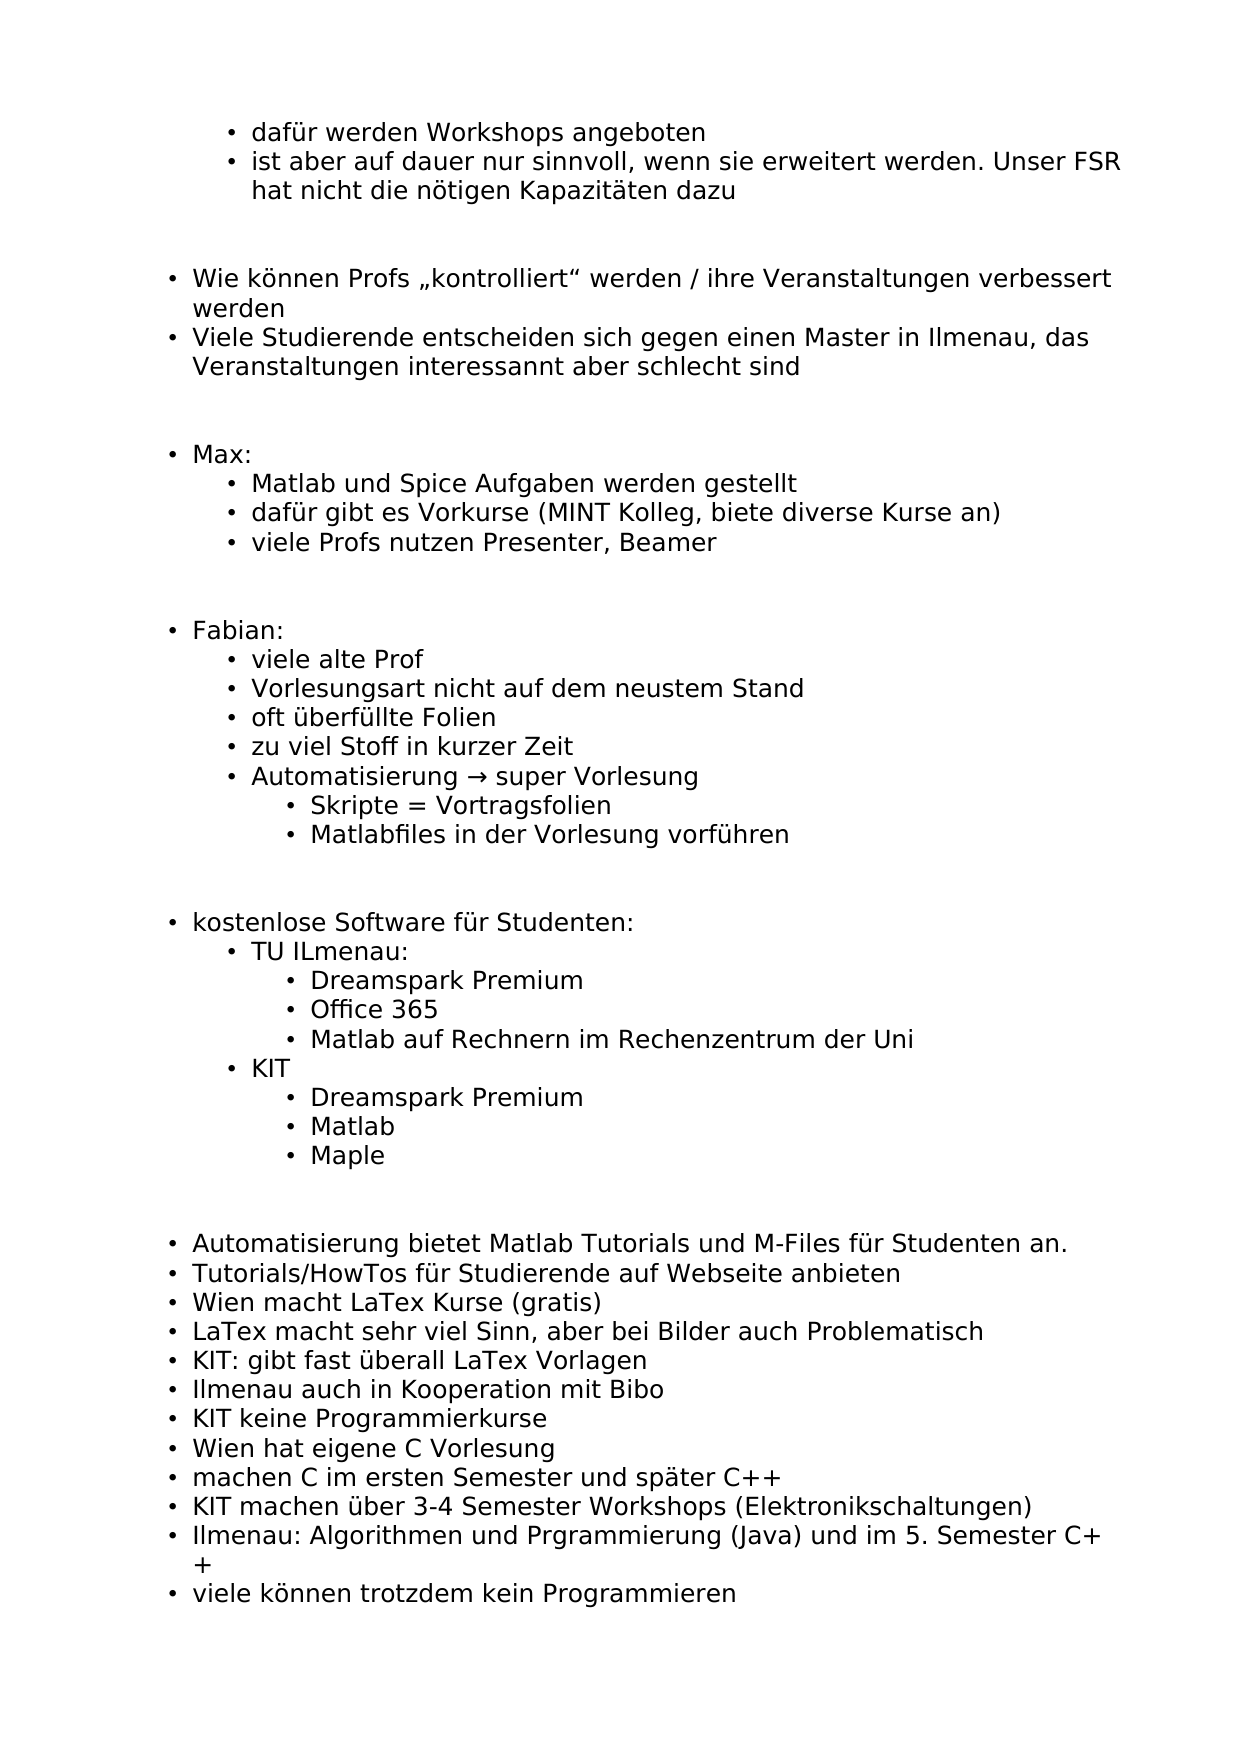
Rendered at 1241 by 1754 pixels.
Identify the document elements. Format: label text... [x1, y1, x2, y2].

list KIT: gibt fast überall LaTex Vorlagen [177, 1346, 1122, 1375]
list oft überfüllte Folien [236, 703, 1122, 732]
list LaTex macht sehr viel Sinn, aber bei Bilder auch Problematisch [177, 1317, 1122, 1346]
list KIT [236, 1054, 1122, 1083]
list Skripte = Vortragsfolien [295, 791, 1122, 820]
list viele alte Prof [236, 645, 1122, 674]
list Wien macht LaTex Kurse (gratis) [177, 1288, 1122, 1317]
list Ilmenau: Algorithmen und Prgrammierung (Java) und im 5. Semester C++ [177, 1521, 1122, 1579]
list dafür werden Workshops angeboten [236, 118, 1122, 147]
list Dreamspark Premium [295, 1083, 1122, 1112]
list viele Profs nutzen Presenter, Beamer [236, 528, 1122, 557]
list ist aber auf dauer nur sinnvoll, wenn sie erweitert werden. Unser FSR hat nicht die nötigen Kapazitäten dazu [236, 147, 1122, 206]
list Maple [295, 1141, 1122, 1171]
list Office 365 [295, 996, 1122, 1025]
list Matlab auf Rechnern im Rechenzentrum der Uni [295, 1025, 1122, 1054]
list dafür gibt es Vorkurse (MINT Kolleg, biete diverse Kurse an) [236, 498, 1122, 528]
list Wien hat eigene C Vorlesung [177, 1434, 1122, 1463]
list Matlab [295, 1112, 1122, 1141]
list Max: [177, 440, 1122, 469]
list Automatisierung → super Vorlesung [236, 762, 1122, 791]
list Vorlesungsart nicht auf dem neustem Stand [236, 674, 1122, 703]
list Wie können Profs „kontrolliert“ werden / ihre Veranstaltungen verbessert werden [177, 264, 1122, 323]
list Fabian: [177, 616, 1122, 645]
list machen C im ersten Semester und später C++ [177, 1463, 1122, 1492]
list Matlabfiles in der Vorlesung vorführen [295, 820, 1122, 849]
list zu viel Stoff in kurzer Zeit [236, 732, 1122, 762]
list Ilmenau auch in Kooperation mit Bibo [177, 1375, 1122, 1404]
list Dreamspark Premium [295, 966, 1122, 996]
list TU ILmenau: [236, 937, 1122, 966]
list kostenlose Software für Studenten: [177, 908, 1122, 937]
list Automatisierung bietet Matlab Tutorials und M-Files für Studenten an. [177, 1229, 1122, 1259]
list Tutorials/HowTos für Studierende auf Webseite anbieten [177, 1259, 1122, 1288]
list Viele Studierende entscheiden sich gegen einen Master in Ilmenau, das Veranstaltungen interessannt aber schlecht sind [177, 323, 1122, 381]
list viele können trotzdem kein Programmieren [177, 1579, 1122, 1609]
list Matlab und Spice Aufgaben werden gestellt [236, 469, 1122, 498]
list KIT keine Programmierkurse [177, 1404, 1122, 1434]
list KIT machen über 3-4 Semester Workshops (Elektronikschaltungen) [177, 1492, 1122, 1521]
